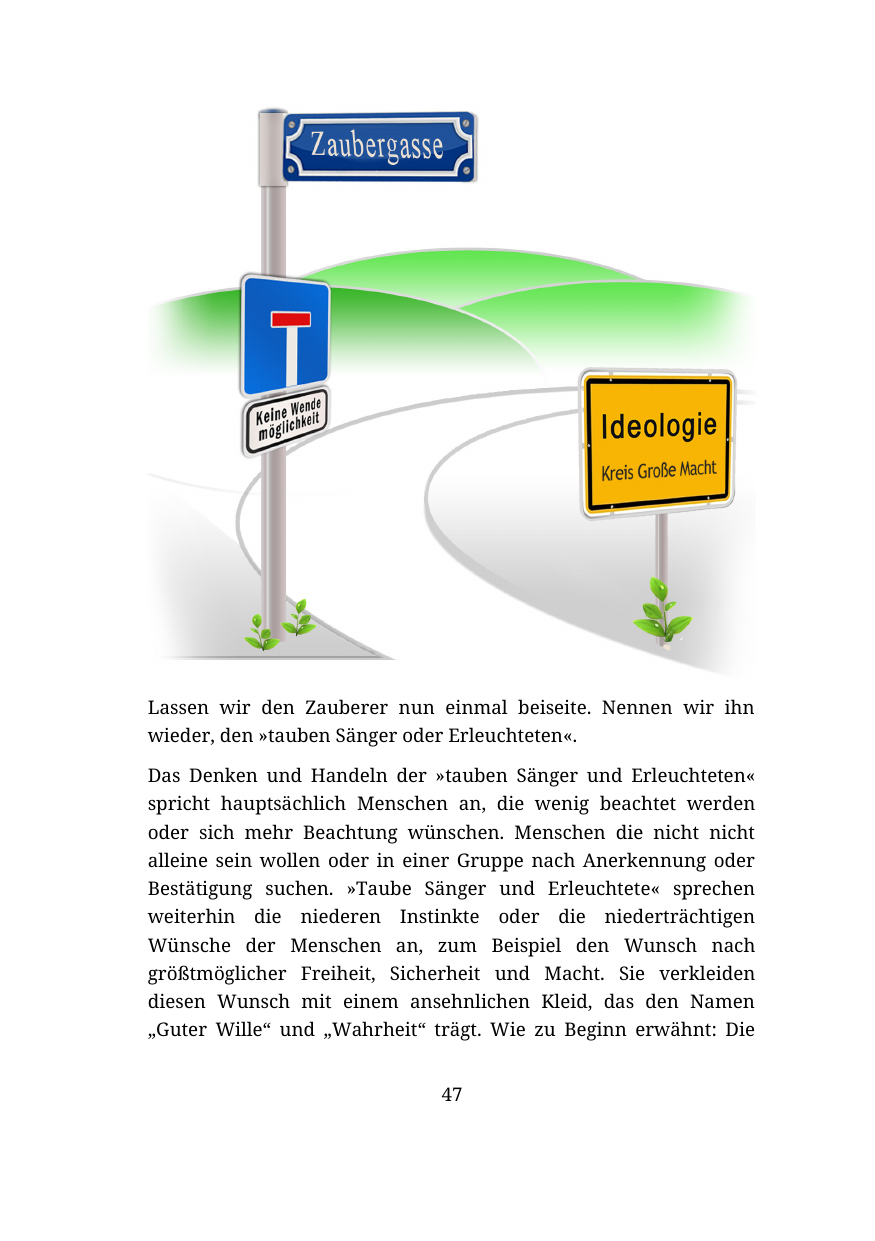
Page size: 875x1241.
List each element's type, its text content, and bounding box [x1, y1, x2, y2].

text Das Denken und Handeln der »tauben Sänger und Erleuchteten« spricht hauptsächlich Menschen an, die wenig beachtet werden oder sich mehr Beachtung wünschen. Menschen die nicht nicht alleine sein wollen oder in einer Gruppe nach Anerkennung oder Bestätigung suchen. »Taube Sänger und Erleuchtete« sprechen weiterhin die niederen Instinkte oder die niederträchtigen Wünsche der Menschen an, zum Beispiel den Wunsch nach größtmöglicher Freiheit, Sicherheit und Macht. Sie verkleiden diesen Wunsch mit einem ansehnlichen Kleid, das den Namen „Guter Wille“ und „Wahrheit“ trägt. Wie zu Beginn erwähnt: Die [148, 762, 756, 1042]
picture [147, 88, 756, 695]
text Lassen wir den Zauberer nun einmal beiseite. Nennen wir ihn wieder, den »tauben Sänger oder Erleuchteten«. [148, 695, 756, 748]
